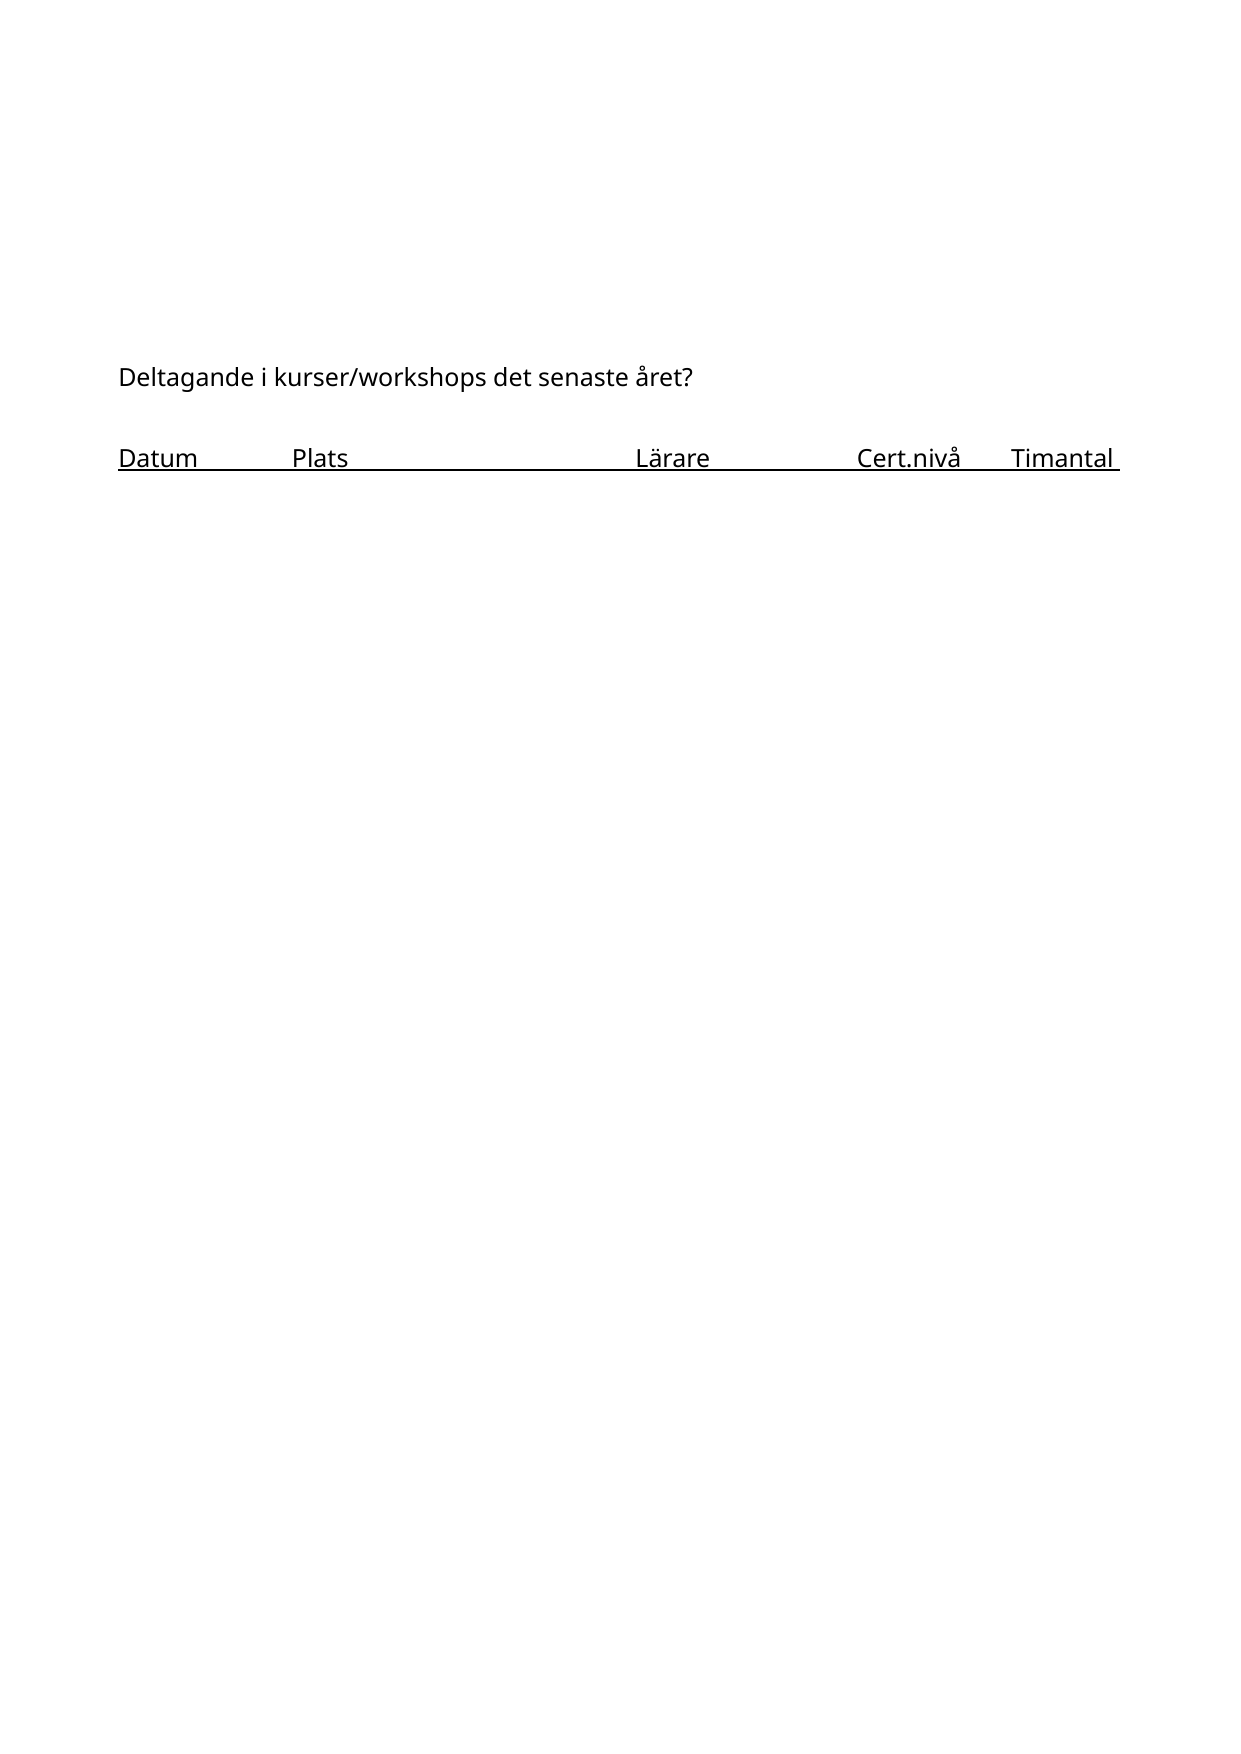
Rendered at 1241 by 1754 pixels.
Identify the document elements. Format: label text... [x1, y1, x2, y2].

text Deltagande i kurser/workshops det senaste året? [118, 360, 1122, 394]
text Datum Plats Lärare Cert.nivå Timantal [118, 441, 1122, 475]
